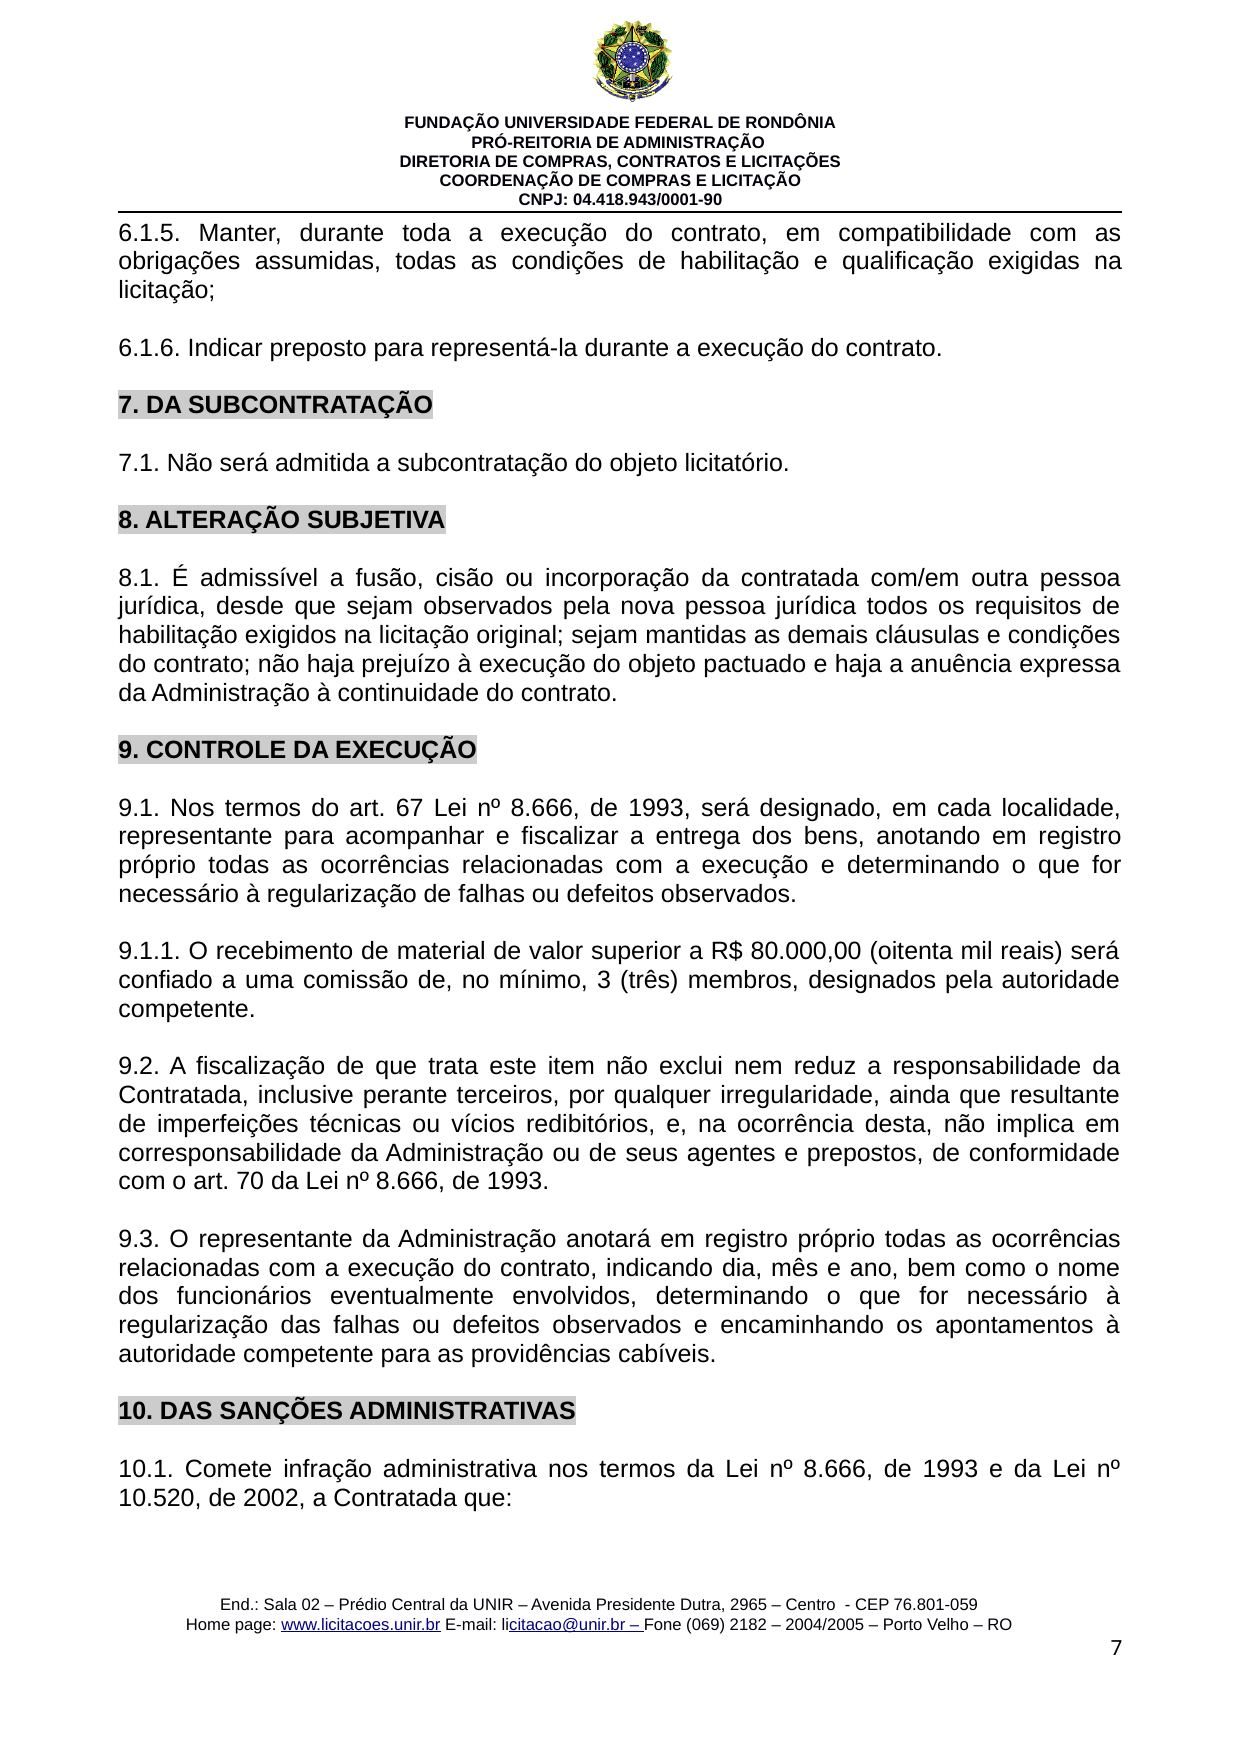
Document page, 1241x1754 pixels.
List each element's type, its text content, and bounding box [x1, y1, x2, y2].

text 7. DA SUBCONTRATAÇÃO [118, 390, 1122, 419]
text 9.3. O representante da Administração anotará em registro próprio todas as ocorrências relacionadas com a execução do contrato, indicando dia, mês e ano, bem como o nome dos funcionários eventualmente envolvidos, determinando o que for necessário à regularização das falhas ou defeitos observados e encaminhando os apontamentos à autoridade competente para as providências cabíveis. [118, 1224, 1122, 1368]
text 10. DAS SANÇÕES ADMINISTRATIVAS [118, 1396, 1124, 1425]
text 9. CONTROLE DA EXECUÇÃO [118, 735, 1192, 764]
text 7.1. Não será admitida a subcontratação do objeto licitatório. [118, 448, 1122, 476]
text 6.1.5. Manter, durante toda a execução do contrato, em compatibilidade com as obrigações assumidas, todas as condições de habilitação e qualificação exigidas na licitação; [118, 218, 1123, 304]
text 9.1.1. O recebimento de material de valor superior a R$ 80.000,00 (oitenta mil reais) será confiado a uma comissão de, no mínimo, 3 (três) membros, designados pela autoridade competente. [118, 936, 1122, 1023]
text 9.1. Nos termos do art. 67 Lei nº 8.666, de 1993, será designado, em cada localidade, representante para acompanhar e fiscalizar a entrega dos bens, anotando em registro próprio todas as ocorrências relacionadas com a execução e determinando o que for necessário à regularização de falhas ou defeitos observados. [118, 793, 1123, 908]
text 10.1. Comete infração administrativa nos termos da Lei nº 8.666, de 1993 e da Lei nº 10.520, de 2002, a Contratada que: [118, 1454, 1122, 1511]
text 8. ALTERAÇÃO SUBJETIVA [118, 505, 1122, 534]
text 6.1.6. Indicar preposto para representá-la durante a execução do contrato. [118, 333, 1184, 361]
picture [590, 19, 675, 103]
text 8.1. É admissível a fusão, cisão ou incorporação da contratada com/em outra pessoa jurídica, desde que sejam observados pela nova pessoa jurídica todos os requisitos de habilitação exigidos na licitação original; sejam mantidas as demais cláusulas e condições do contrato; não haja prejuízo à execução do objeto pactuado e haja a anuência expressa da Administração à continuidade do contrato. [118, 563, 1122, 706]
text 9.2. A fiscalização de que trata este item não exclui nem reduz a responsabilidade da Contratada, inclusive perante terceiros, por qualquer irregularidade, ainda que resultante de imperfeições técnicas ou vícios redibitórios, e, na ocorrência desta, não implica em corresponsabilidade da Administração ou de seus agentes e prepostos, de conformidade com o art. 70 da Lei nº 8.666, de 1993. [118, 1051, 1122, 1195]
